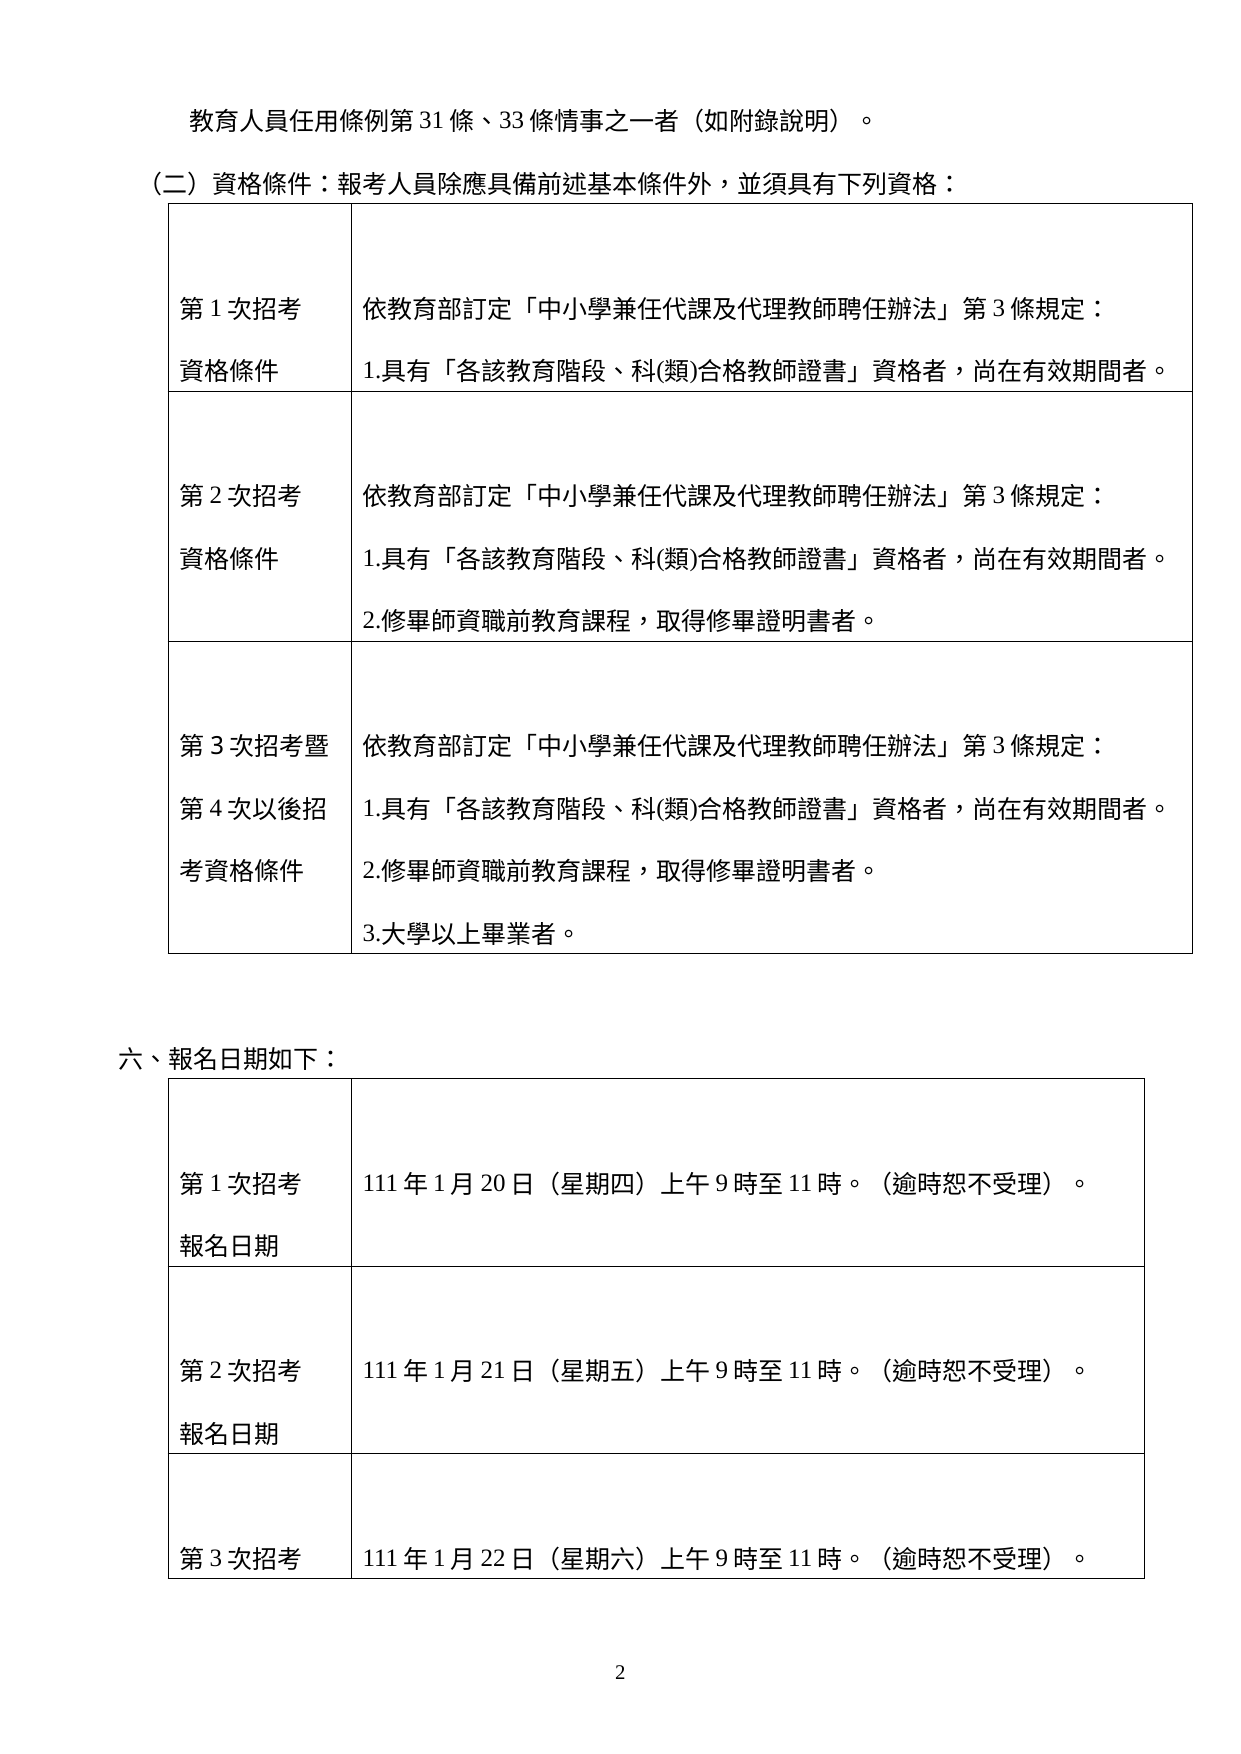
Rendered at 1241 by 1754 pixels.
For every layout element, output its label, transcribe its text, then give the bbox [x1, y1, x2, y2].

table_cell 111年1月22日（星期六）上午9時至11時。（逾時恕不受理）。 [352, 1454, 1144, 1578]
table_cell 依教育部訂定「中小學兼任代課及代理教師聘任辦法」第3條規定： 1.具有「各該教育階段、科(類)合格教師證書」資格者，尚在有效期間者。 2.修畢師資職前教育課程，取得修畢證明書者。 3.大學以上畢業者。 [352, 642, 1192, 953]
text 六、報名日期如下： [118, 1016, 1122, 1078]
table_cell 依教育部訂定「中小學兼任代課及代理教師聘任辦法」第3條規定： 1.具有「各該教育階段、科(類)合格教師證書」資格者，尚在有效期間者。 2.修畢師資職前教育課程，取得修畢證明書者。 [352, 392, 1192, 641]
table_cell 第2次招考 報名日期 [169, 1267, 351, 1453]
table_cell 第2次招考 資格條件 [169, 392, 351, 641]
table_cell 第3次招考暨 第4次以後招考資格條件 [169, 642, 351, 953]
table_cell 第3次招考 [169, 1454, 351, 1578]
text （二）資格條件：報考人員除應具備前述基本條件外，並須具有下列資格： [118, 141, 1122, 203]
table_header 第1次招考 報名日期 [169, 1079, 351, 1266]
table_header 111年1月20日（星期四）上午9時至11時。（逾時恕不受理）。 [352, 1079, 1144, 1266]
table_header 第1次招考 資格條件 [169, 204, 351, 391]
table_cell 111年1月21日（星期五）上午9時至11時。（逾時恕不受理）。 [352, 1267, 1144, 1453]
table_header 依教育部訂定「中小學兼任代課及代理教師聘任辦法」第3條規定： 1.具有「各該教育階段、科(類)合格教師證書」資格者，尚在有效期間者。 [352, 204, 1192, 391]
text 教育人員任用條例第31條、33條情事之一者（如附錄說明）。 [118, 78, 1122, 141]
